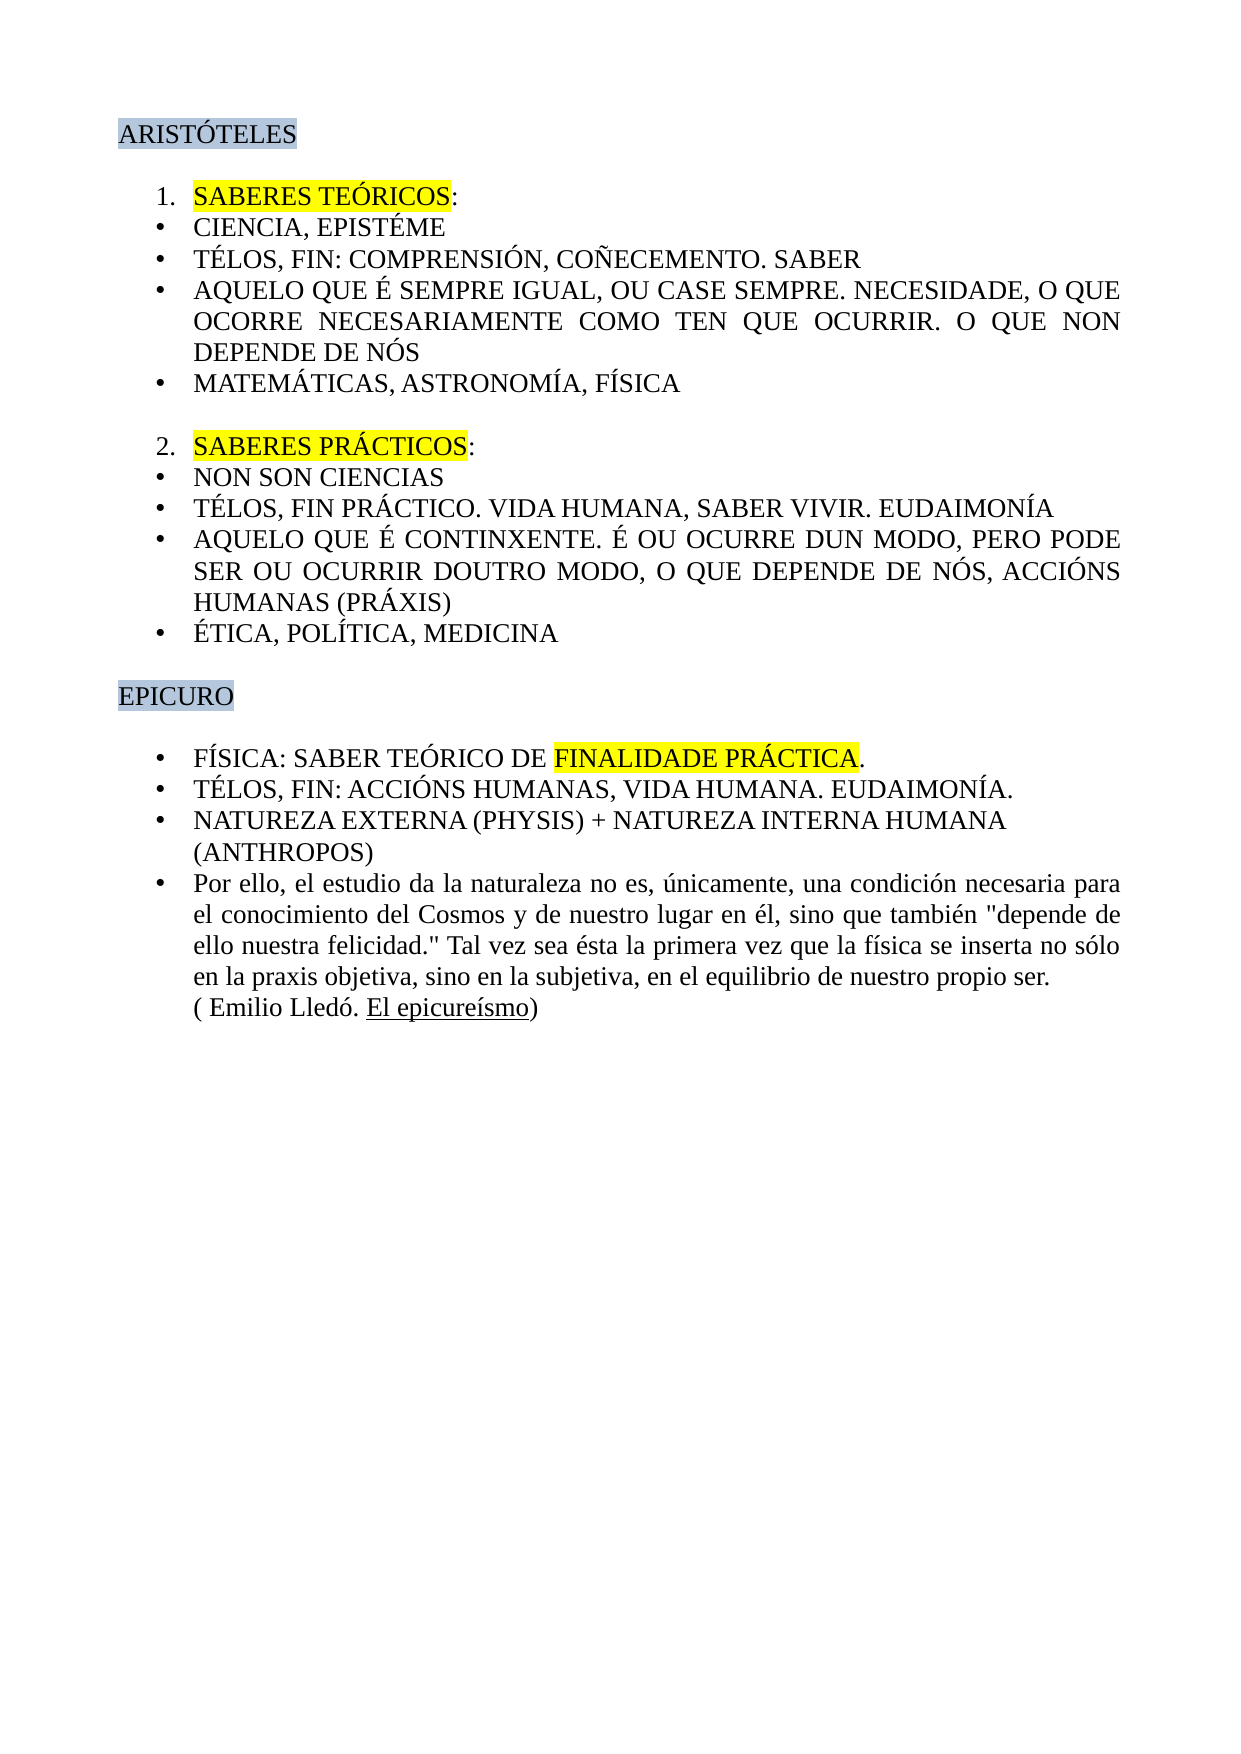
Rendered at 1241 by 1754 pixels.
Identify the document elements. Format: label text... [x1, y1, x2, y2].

list TÉLOS, FIN: ACCIÓNS HUMANAS, VIDA HUMANA. EUDAIMONÍA. [156, 773, 1122, 804]
list NON SON CIENCIAS [156, 461, 1122, 492]
list FÍSICA: SABER TEÓRICO DE FINALIDADE PRÁCTICA. [156, 742, 1122, 773]
list NATUREZA EXTERNA (PHYSIS) + NATUREZA INTERNA HUMANA (ANTHROPOS) [156, 804, 1122, 867]
list MATEMÁTICAS, ASTRONOMÍA, FÍSICA [156, 368, 1122, 399]
list TÉLOS, FIN: COMPRENSIÓN, COÑECEMENTO. SABER [156, 243, 1122, 274]
text EPICURO [118, 679, 1122, 711]
list TÉLOS, FIN PRÁCTICO. VIDA HUMANA, SABER VIVIR. EUDAIMONÍA [156, 492, 1122, 524]
list AQUELO QUE É CONTINXENTE. É OU OCURRE DUN MODO, PERO PODE SER OU OCURRIR DOUTRO MODO, O QUE DEPENDE DE NÓS, ACCIÓNS HUMANAS (PRÁXIS) [156, 524, 1122, 617]
text ARISTÓTELES [118, 118, 1122, 149]
list AQUELO QUE É SEMPRE IGUAL, OU CASE SEMPRE. NECESIDADE, O QUE OCORRE NECESARIAMENTE COMO TEN QUE OCURRIR. O QUE NON DEPENDE DE NÓS [156, 274, 1122, 368]
list SABERES PRÁCTICOS: [156, 430, 1122, 461]
list CIENCIA, EPISTÉME [156, 212, 1122, 243]
list ÉTICA, POLÍTICA, MEDICINA [156, 617, 1122, 648]
list ( Emilio Lledó. El epicureísmo) [156, 991, 1122, 1023]
list SABERES TEÓRICOS: [156, 180, 1122, 212]
list Por ello, el estudio da la naturaleza no es, únicamente, una condición necesaria para el conocimiento del Cosmos y de nuestro lugar en él, sino que también "depende de ello nuestra felicidad." Tal vez sea ésta la primera vez que la física se inserta no sólo en la praxis objetiva, sino en la subjetiva, en el equilibrio de nuestro propio ser. [156, 867, 1122, 991]
